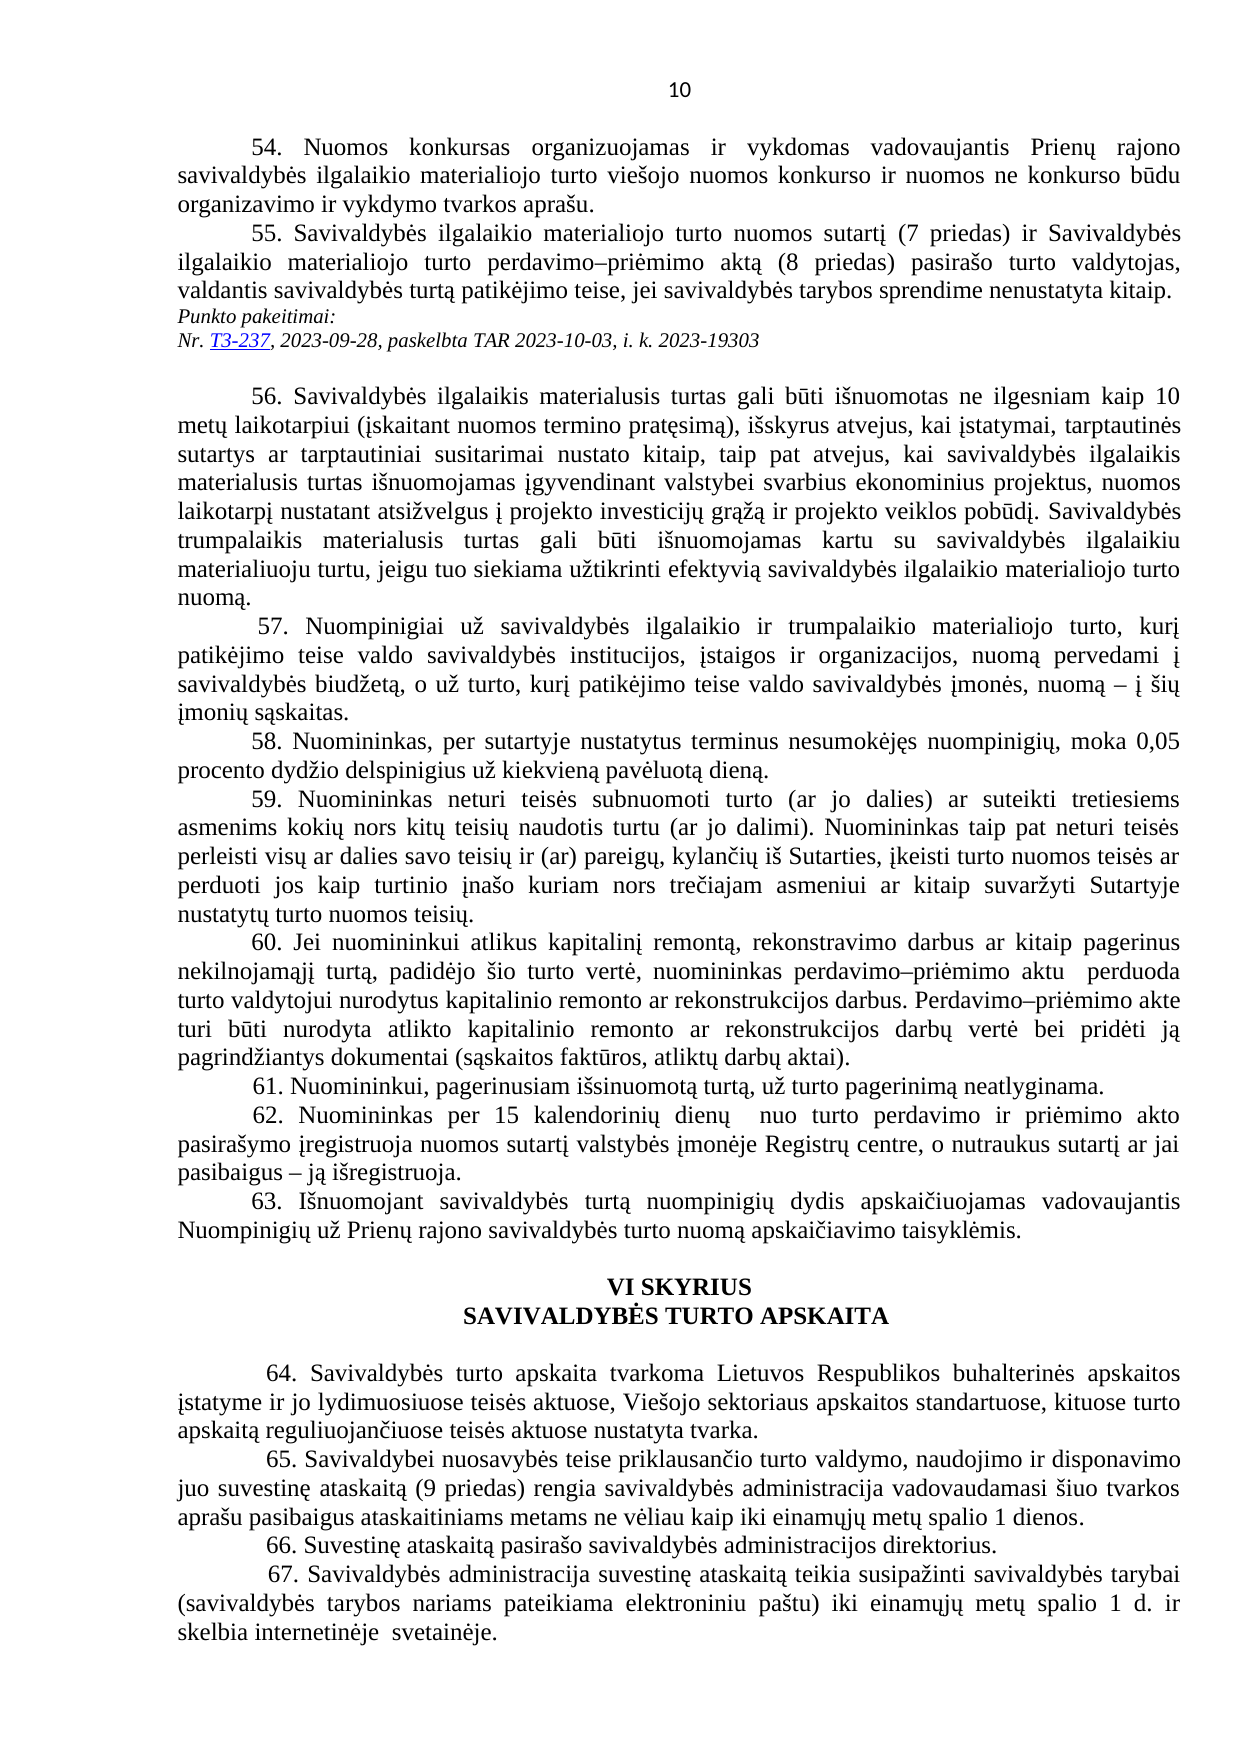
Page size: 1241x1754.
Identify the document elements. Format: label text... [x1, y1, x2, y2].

text Nr. T3-237, 2023-09-28, paskelbta TAR 2023-10-03, i. k. 2023-19303 [177, 328, 1181, 352]
text 66. Suvestinę ataskaitą pasirašo savivaldybės administracijos direktorius. [177, 1530, 1181, 1559]
text 64. Savivaldybės turto apskaita tvarkoma Lietuvos Respublikos buhalterinės apskaitos įstatyme ir jo lydimuosiuose teisės aktuose, Viešojo sektoriaus apskaitos standartuose, kituose turto apskaitą reguliuojančiuose teisės aktuose nustatyta tvarka. [177, 1358, 1181, 1444]
text 67. Savivaldybės administracija suvestinę ataskaitą teikia susipažinti savivaldybės tarybai (savivaldybės tarybos nariams pateikiama elektroniniu paštu) iki einamųjų metų spalio 1 d. ir skelbia internetinėje svetainėje. [177, 1559, 1181, 1645]
text Punkto pakeitimai: [177, 304, 1181, 328]
text SAVIVALDYBĖS TURTO APSKAITA [177, 1301, 1181, 1330]
text 57. Nuompinigiai už savivaldybės ilgalaikio ir trumpalaikio materialiojo turto, kurį patikėjimo teise valdo savivaldybės institucijos, įstaigos ir organizacijos, nuomą pervedami į savivaldybės biudžetą, o už turto, kurį patikėjimo teise valdo savivaldybės įmonės, nuomą – į šių įmonių sąskaitas. [177, 611, 1181, 726]
text 63. Išnuomojant savivaldybės turtą nuompinigių dydis apskaičiuojamas vadovaujantis Nuompinigių už Prienų rajono savivaldybės turto nuomą apskaičiavimo taisyklėmis. [177, 1186, 1181, 1244]
text 65. Savivaldybei nuosavybės teise priklausančio turto valdymo, naudojimo ir disponavimo juo suvestinę ataskaitą (9 priedas) rengia savivaldybės administracija vadovaudamasi šiuo tvarkos aprašu pasibaigus ataskaitiniams metams ne vėliau kaip iki einamųjų metų spalio 1 dienos. [177, 1444, 1181, 1530]
text 58. Nuomininkas, per sutartyje nustatytus terminus nesumokėjęs nuompinigių, moka 0,05 procento dydžio delspinigius už kiekvieną pavėluotą dieną. [177, 726, 1181, 784]
text 59. Nuomininkas neturi teisės subnuomoti turto (ar jo dalies) ar suteikti tretiesiems asmenims kokių nors kitų teisių naudotis turtu (ar jo dalimi). Nuomininkas taip pat neturi teisės perleisti visų ar dalies savo teisių ir (ar) pareigų, kylančių iš Sutarties, įkeisti turto nuomos teisės ar perduoti jos kaip turtinio įnašo kuriam nors trečiajam asmeniui ar kitaip suvaržyti Sutartyje nustatytų turto nuomos teisių. [177, 784, 1181, 927]
text 61. Nuomininkui, pagerinusiam išsinuomotą turtą, už turto pagerinimą neatlyginama. [177, 1071, 1181, 1100]
text 54. Nuomos konkursas organizuojamas ir vykdomas vadovaujantis Prienų rajono savivaldybės ilgalaikio materialiojo turto viešojo nuomos konkurso ir nuomos ne konkurso būdu organizavimo ir vykdymo tvarkos aprašu. [177, 132, 1181, 218]
text VI SKYRIUS [177, 1272, 1181, 1301]
text 60. Jei nuomininkui atlikus kapitalinį remontą, rekonstravimo darbus ar kitaip pagerinus nekilnojamąjį turtą, padidėjo šio turto vertė, nuomininkas perdavimo–priėmimo aktu perduoda turto valdytojui nurodytus kapitalinio remonto ar rekonstrukcijos darbus. Perdavimo–priėmimo akte turi būti nurodyta atlikto kapitalinio remonto ar rekonstrukcijos darbų vertė bei pridėti ją pagrindžiantys dokumentai (sąskaitos faktūros, atliktų darbų aktai). [177, 927, 1181, 1071]
text 62. Nuomininkas per 15 kalendorinių dienų nuo turto perdavimo ir priėmimo akto pasirašymo įregistruoja nuomos sutartį valstybės įmonėje Registrų centre, o nutraukus sutartį ar jai pasibaigus – ją išregistruoja. [177, 1100, 1181, 1186]
text 56. Savivaldybės ilgalaikis materialusis turtas gali būti išnuomotas ne ilgesniam kaip 10 metų laikotarpiui (įskaitant nuomos termino pratęsimą), išskyrus atvejus, kai įstatymai, tarptautinės sutartys ar tarptautiniai susitarimai nustato kitaip, taip pat atvejus, kai savivaldybės ilgalaikis materialusis turtas išnuomojamas įgyvendinant valstybei svarbius ekonominius projektus, nuomos laikotarpį nustatant atsižvelgus į projekto investicijų grąžą ir projekto veiklos pobūdį. Savivaldybės trumpalaikis materialusis turtas gali būti išnuomojamas kartu su savivaldybės ilgalaikiu materialiuoju turtu, jeigu tuo siekiama užtikrinti efektyvią savivaldybės ilgalaikio materialiojo turto nuomą. [177, 381, 1181, 611]
text 55. Savivaldybės ilgalaikio materialiojo turto nuomos sutartį (7 priedas) ir Savivaldybės ilgalaikio materialiojo turto perdavimo–priėmimo aktą (8 priedas) pasirašo turto valdytojas, valdantis savivaldybės turtą patikėjimo teise, jei savivaldybės tarybos sprendime nenustatyta kitaip. [177, 218, 1181, 304]
